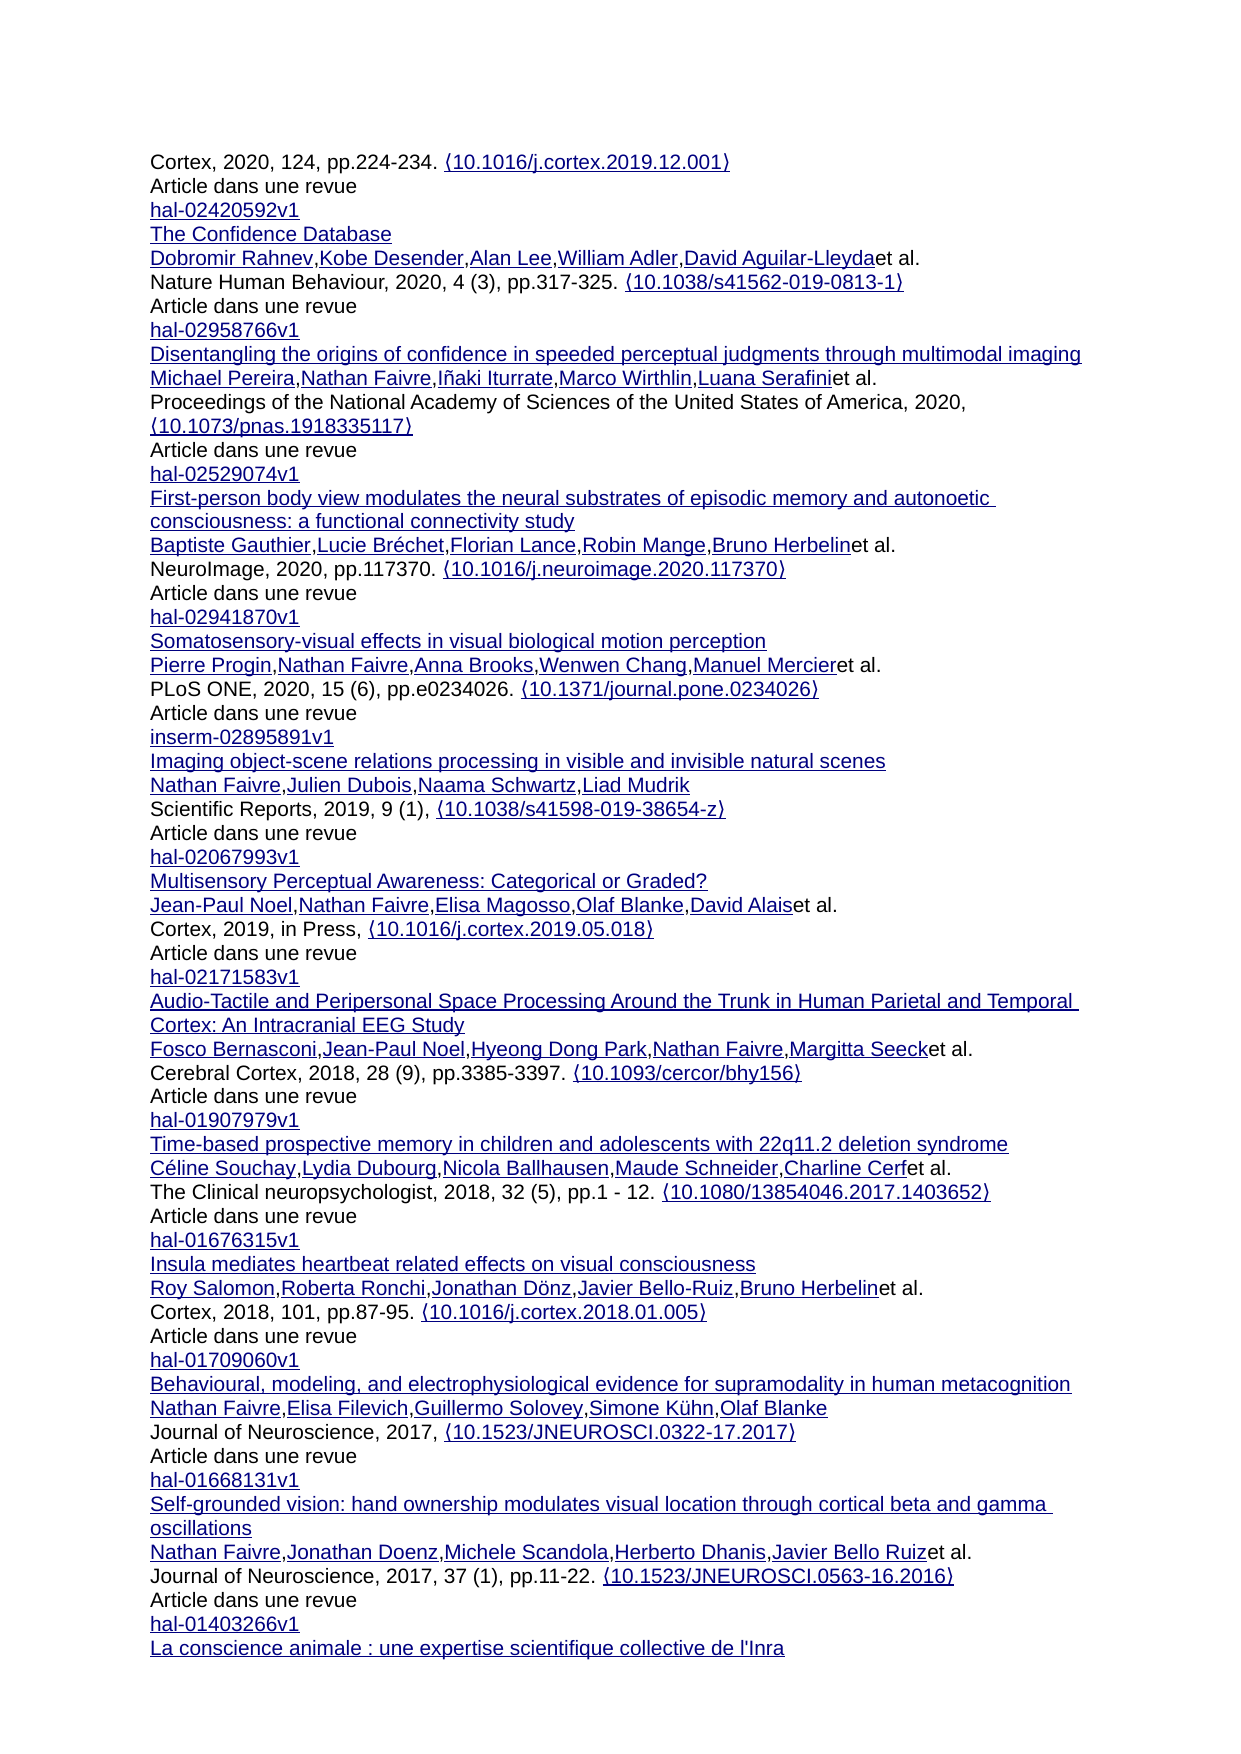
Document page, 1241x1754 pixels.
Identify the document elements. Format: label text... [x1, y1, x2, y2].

table_cell The Confidence Database Dobromir Rahnev,Kobe Desender,Alan Lee,William Adler,David Aguilar-Lleydaet al. Nature Human Behaviour, 2020, 4 (3), pp.317-325. ⟨10.1038/s41562-019-0813-1⟩ Article dans une revue hal-02958766v1 [150, 222, 1090, 342]
table_cell Behavioural, modeling, and electrophysiological evidence for supramodality in human metacognition Nathan Faivre,Elisa Filevich,Guillermo Solovey,Simone Kühn,Olaf Blanke Journal of Neuroscience, 2017, ⟨10.1523/JNEUROSCI.0322-17.2017⟩ Article dans une revue hal-01668131v1 [150, 1372, 1090, 1492]
table_cell Cortex, 2020, 124, pp.224-234. ⟨10.1016/j.cortex.2019.12.001⟩ Article dans une revue hal-02420592v1 [150, 150, 1090, 222]
table_cell Somatosensory-visual effects in visual biological motion perception Pierre Progin,Nathan Faivre,Anna Brooks,Wenwen Chang,Manuel Mercieret al. PLoS ONE, 2020, 15 (6), pp.e0234026. ⟨10.1371/journal.pone.0234026⟩ Article dans une revue inserm-02895891v1 [150, 629, 1090, 749]
table_cell Imaging object-scene relations processing in visible and invisible natural scenes Nathan Faivre,Julien Dubois,Naama Schwartz,Liad Mudrik Scientific Reports, 2019, 9 (1), ⟨10.1038/s41598-019-38654-z⟩ Article dans une revue hal-02067993v1 [150, 749, 1090, 869]
table_cell Disentangling the origins of confidence in speeded perceptual judgments through multimodal imaging Michael Pereira,Nathan Faivre,Iñaki Iturrate,Marco Wirthlin,Luana Serafiniet al. Proceedings of the National Academy of Sciences of the United States of America, 2020, ⟨10.1073/pnas.1918335117⟩ Article dans une revue hal-02529074v1 [150, 342, 1090, 485]
table_cell Audio-Tactile and Peripersonal Space Processing Around the Trunk in Human Parietal and Temporal Cortex: An Intracranial EEG Study Fosco Bernasconi,Jean-Paul Noel,Hyeong Dong Park,Nathan Faivre,Margitta Seecket al. Cerebral Cortex, 2018, 28 (9), pp.3385-3397. ⟨10.1093/cercor/bhy156⟩ Article dans une revue hal-01907979v1 [150, 989, 1090, 1132]
table_cell First-person body view modulates the neural substrates of episodic memory and autonoetic consciousness: a functional connectivity study Baptiste Gauthier,Lucie Bréchet,Florian Lance,Robin Mange,Bruno Herbelinet al. NeuroImage, 2020, pp.117370. ⟨10.1016/j.neuroimage.2020.117370⟩ Article dans une revue hal-02941870v1 [150, 485, 1090, 629]
table_cell Multisensory Perceptual Awareness: Categorical or Graded? Jean-Paul Noel,Nathan Faivre,Elisa Magosso,Olaf Blanke,David Alaiset al. Cortex, 2019, in Press, ⟨10.1016/j.cortex.2019.05.018⟩ Article dans une revue hal-02171583v1 [150, 869, 1090, 988]
table_cell Self-grounded vision: hand ownership modulates visual location through cortical beta and gamma oscillations Nathan Faivre,Jonathan Doenz,Michele Scandola,Herberto Dhanis,Javier Bello Ruizet al. Journal of Neuroscience, 2017, 37 (1), pp.11-22. ⟨10.1523/JNEUROSCI.0563-16.2016⟩ Article dans une revue hal-01403266v1 [150, 1492, 1090, 1635]
table_cell La conscience animale : une expertise scientifique collective de l'Inra [150, 1635, 1090, 1659]
table_cell Insula mediates heartbeat related effects on visual consciousness Roy Salomon,Roberta Ronchi,Jonathan Dönz,Javier Bello-Ruiz,Bruno Herbelinet al. Cortex, 2018, 101, pp.87-95. ⟨10.1016/j.cortex.2018.01.005⟩ Article dans une revue hal-01709060v1 [150, 1252, 1090, 1372]
table_cell Time-based prospective memory in children and adolescents with 22q11.2 deletion syndrome Céline Souchay,Lydia Dubourg,Nicola Ballhausen,Maude Schneider,Charline Cerfet al. The Clinical neuropsychologist, 2018, 32 (5), pp.1 - 12. ⟨10.1080/13854046.2017.1403652⟩ Article dans une revue hal-01676315v1 [150, 1132, 1090, 1252]
